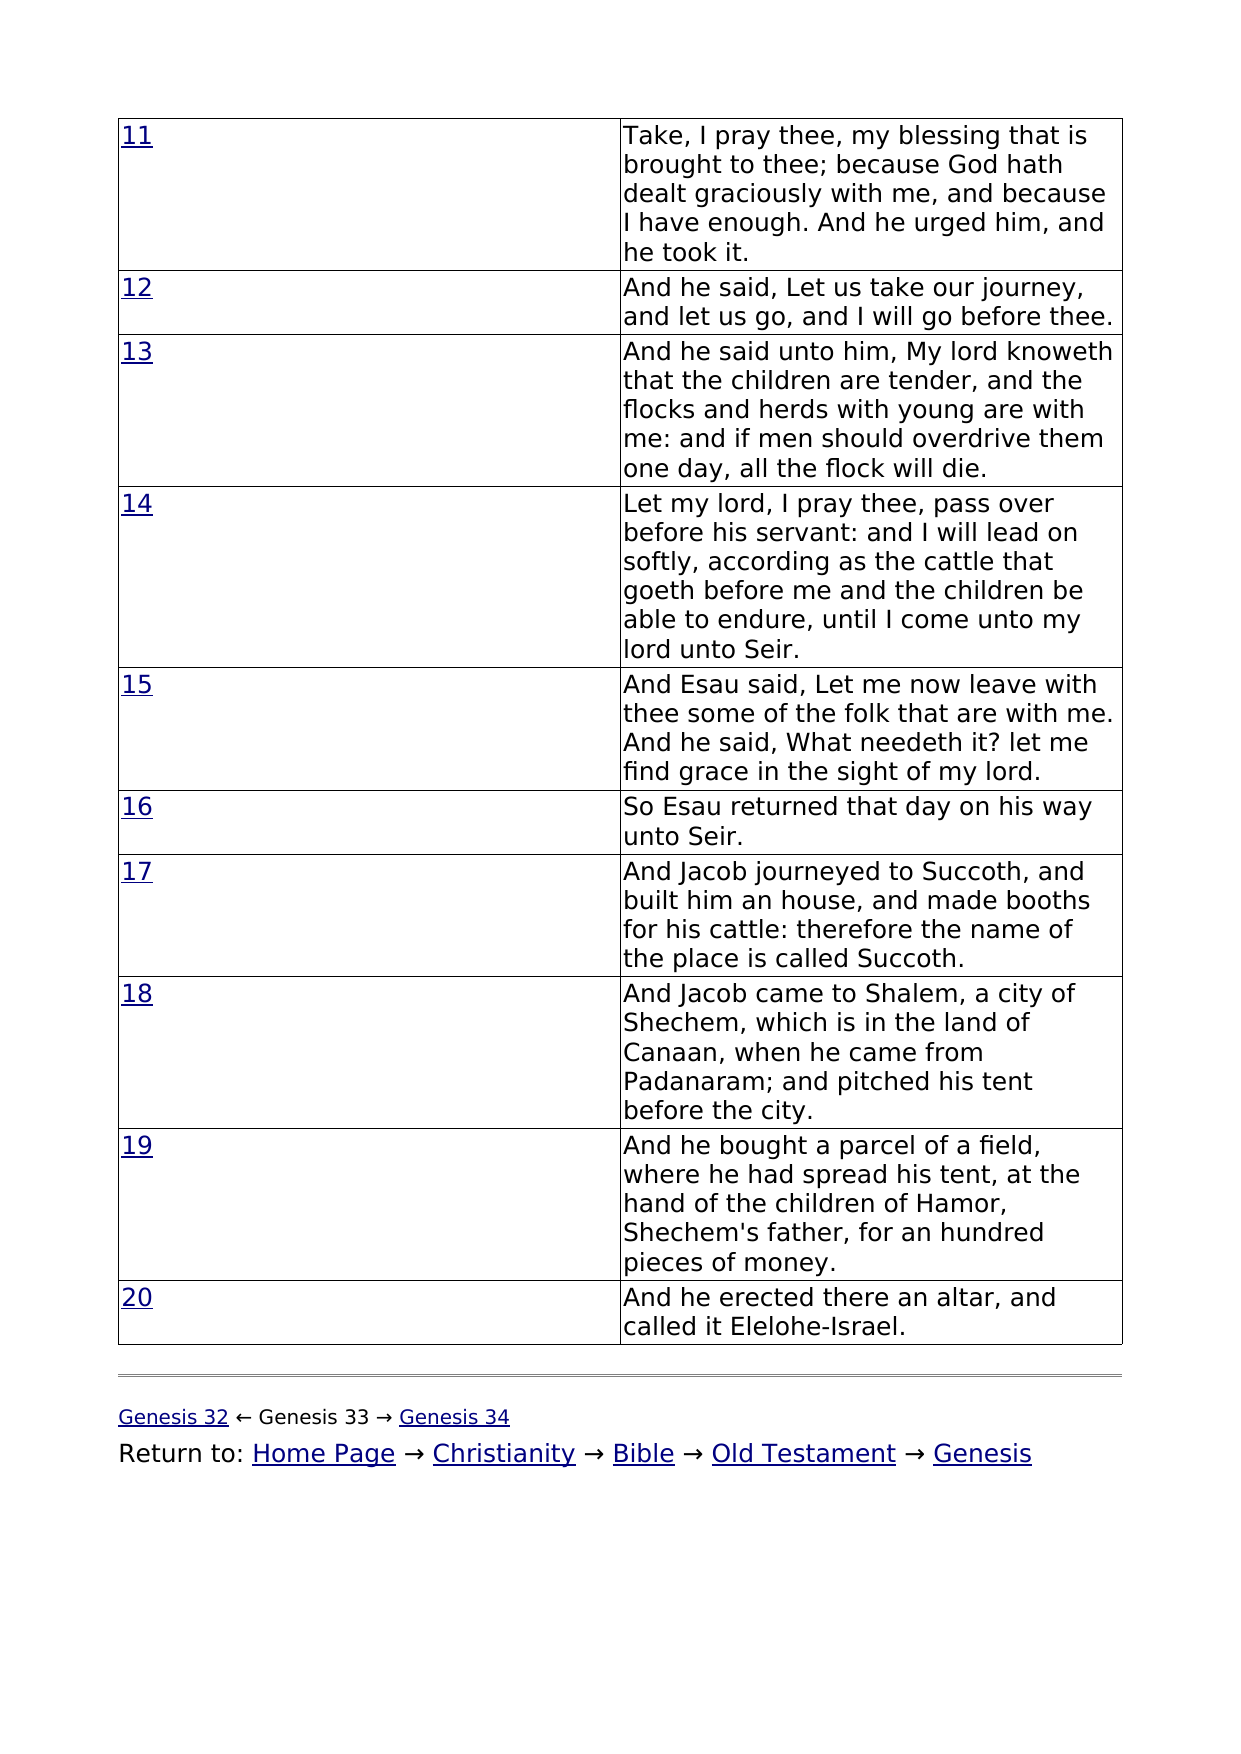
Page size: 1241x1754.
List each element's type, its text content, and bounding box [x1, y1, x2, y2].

table_cell 18 [119, 977, 620, 1128]
table_cell And Jacob journeyed to Succoth, and built him an house, and made booths for his cattle: therefore the name of the place is called Succoth. [621, 855, 1122, 976]
table_cell And he bought a parcel of a field, where he had spread his tent, at the hand of the children of Hamor, Shechem's father, for an hundred pieces of money. [621, 1129, 1122, 1280]
table_cell 13 [119, 335, 620, 486]
table_cell 20 [119, 1281, 620, 1344]
table_cell So Esau returned that day on his way unto Seir. [621, 791, 1122, 854]
table_cell 17 [119, 855, 620, 976]
table_cell 16 [119, 791, 620, 854]
table_cell And Jacob came to Shalem, a city of Shechem, which is in the land of Canaan, when he came from Padanaram; and pitched his tent before the city. [621, 977, 1122, 1128]
table_cell Take, I pray thee, my blessing that is brought to thee; because God hath dealt graciously with me, and because I have enough. And he urged him, and he took it. [621, 119, 1122, 270]
text Genesis 32 ← Genesis 33 → Genesis 34 [118, 1405, 1122, 1439]
table_cell 14 [119, 487, 620, 667]
table_cell Let my lord, I pray thee, pass over before his servant: and I will lead on softly, according as the cattle that goeth before me and the children be able to endure, until I come unto my lord unto Seir. [621, 487, 1122, 667]
table_cell 19 [119, 1129, 620, 1280]
table_cell 11 [119, 119, 620, 270]
table_cell And he said unto him, My lord knoweth that the children are tender, and the flocks and herds with young are with me: and if men should overdrive them one day, all the flock will die. [621, 335, 1122, 486]
table_cell And he erected there an altar, and called it Elelohe-Israel. [621, 1281, 1122, 1344]
table_cell And he said, Let us take our journey, and let us go, and I will go before thee. [621, 271, 1122, 334]
table_cell 12 [119, 271, 620, 334]
table_cell 15 [119, 668, 620, 789]
text Return to: Home Page → Christianity → Bible → Old Testament → Genesis [118, 1439, 1122, 1469]
table_cell And Esau said, Let me now leave with thee some of the folk that are with me. And he said, What needeth it? let me find grace in the sight of my lord. [621, 668, 1122, 789]
